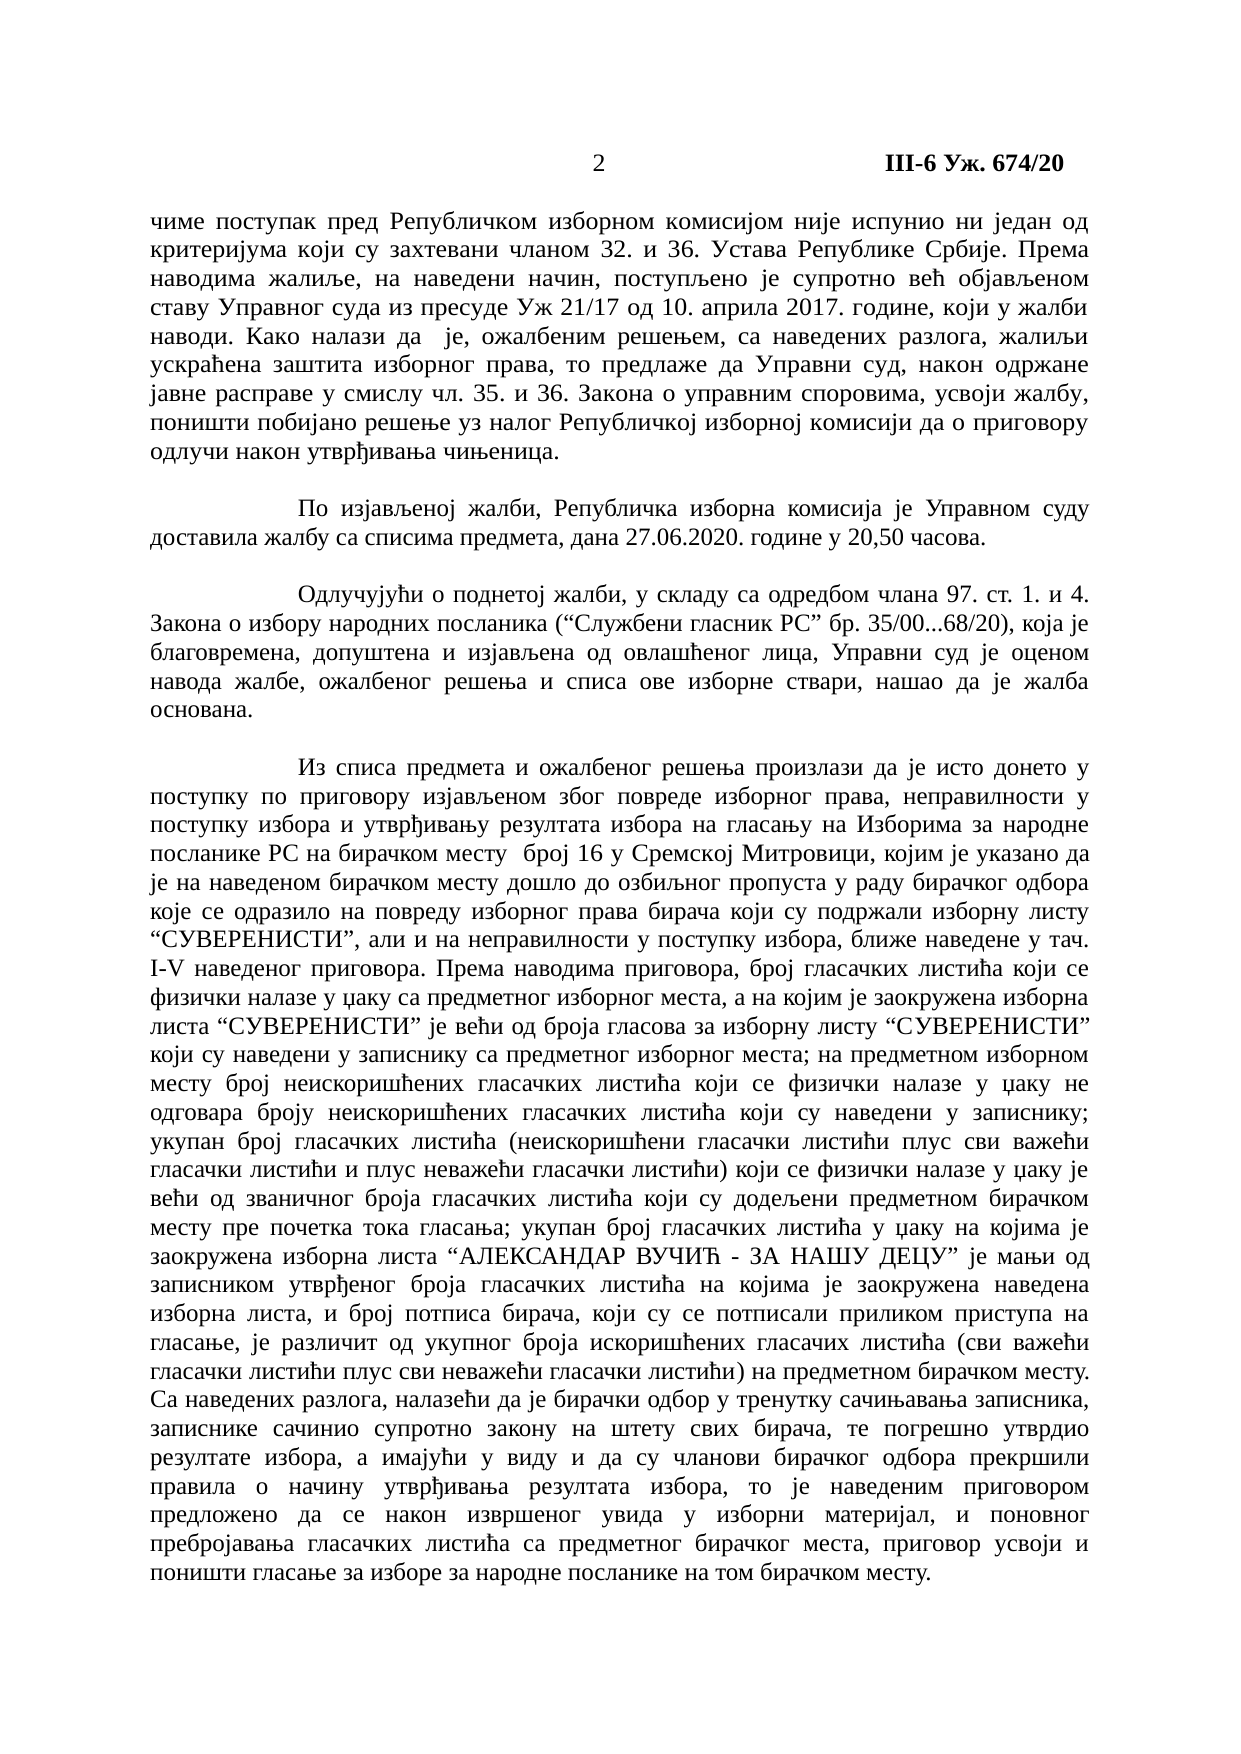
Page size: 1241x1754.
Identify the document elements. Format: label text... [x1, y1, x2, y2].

text Одлучујући о поднетој жалби, у складу са одредбом члана 97. ст. 1. и 4. Закона о избору народних посланика (“Службени гласник РС” бр. 35/00...68/20), која је благовремена, допуштена и изјављена од овлашћеног лица, Управни суд је оценом навода жалбе, ожалбеног решења и списа ове изборне ствари, нашао да је жалба основана. [150, 579, 1090, 723]
text чиме поступак пред Републичком изборном комисијом није испунио ни један од критеријума који су захтевани чланом 32. и 36. Устава Републике Србије. Према наводима жалиље, на наведени начин, поступљено је супротно већ објављеном ставу Управног суда из пресуде Уж 21/17 од 10. априла 2017. године, који у жалби наводи. Како налази да је, ожалбеним решењем, са наведених разлога, жалиљи ускраћена заштита изборног права, то предлаже да Управни суд, након одржане јавне расправе у смислу чл. 35. и 36. Закона о управним споровима, усвоји жалбу, поништи побијано решење уз налог Републичкој изборној комисији да о приговору одлучи након утврђивања чињеница. [150, 206, 1090, 464]
text Из списа предмета и ожалбеног решења произлази да је исто донето у поступку по приговору изјављеном због повреде изборног права, неправилности у поступку избора и утврђивању резултата избора на гласању на Изборима за народне посланике РС на бирачком месту број 16 у Сремској Митровици, којим је указано да је на наведеном бирачком месту дошло до озбиљног пропуста у раду бирачког одбора које се одразило на повреду изборног права бирача који су подржали изборну листу “СУВЕРЕНИСТИ”, али и на неправилности у поступку избора, ближе наведене у тач. I-V наведеног приговора. Према наводима приговора, број гласачких листића који се физички налазе у џаку са предметног изборног места, а на којим је заокружена изборна листа “СУВЕРЕНИСТИ” је већи од броја гласова за изборну листу “СУВЕРЕНИСТИ” који су наведени у записнику са предметног изборног места; на предметном изборном месту број неискоришћених гласачких листића који се физички налазе у џаку не одговара броју неискоришћених гласачких листића који су наведени у записнику; укупан број гласачких листића (неискоришћени гласачки листићи плус сви важећи гласачки листићи и плус неважећи гласачки листићи) који се физички налазе у џаку је већи од званичног броја гласачких листића који су додељени предметном бирачком месту пре почетка тока гласања; укупан број гласачких листића у џаку на којима је заокружена изборна листа “АЛЕКСАНДАР ВУЧИЋ - ЗА НАШУ ДЕЦУ” је мањи од записником утврђеног броја гласачких листића на којима је заокружена наведена изборна листа, и број потписа бирача, који су се потписали приликом приступа на гласање, је различит од укупног броја искоришћених гласачих листића (сви важећи гласачки листићи плус сви неважећи гласачки листићи) на предметном бирачком месту. Са наведених разлога, налазећи да је бирачки одбор у тренутку сачињавања записника, записнике сачинио супротно закону на штету свих бирача, те погрешно утврдио резултате избора, а имајући у виду и да су чланови бирачког одбора прекршили правила о начину утврђивања резултата избора, то је наведеним приговором предложено да се након извршеног увида у изборни материјал, и поновног пребројавања гласачких листића са предметног бирачког места, приговор усвоји и поништи гласање за изборе за народне посланике на том бирачком месту. [150, 752, 1090, 1586]
text По изјављеној жалби, Републичка изборна комисија је Управном суду доставила жалбу са списима предмета, дана 27.06.2020. године у 20,50 часова. [150, 493, 1090, 551]
